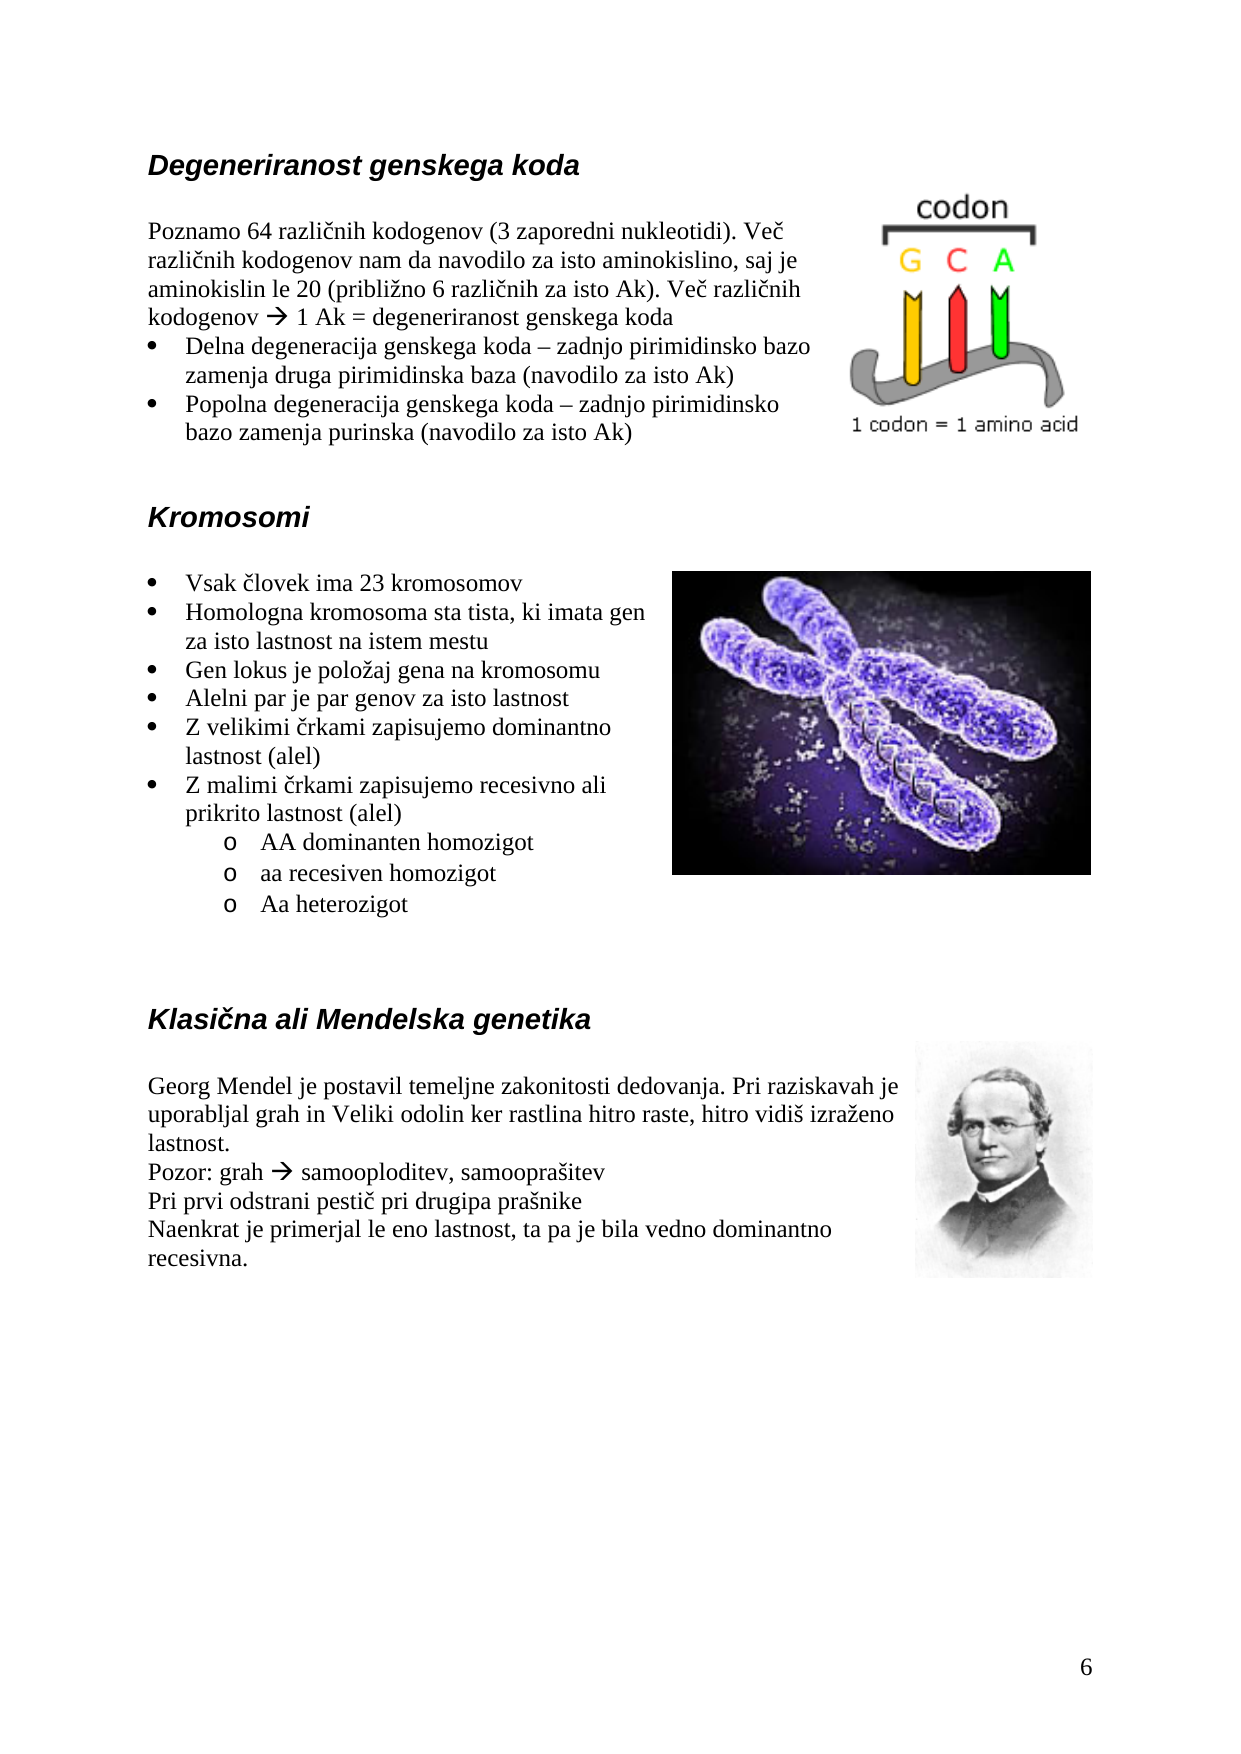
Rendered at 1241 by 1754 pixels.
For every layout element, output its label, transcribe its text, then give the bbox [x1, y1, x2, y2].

list Gen lokus je položaj gena na kromosomu [148, 655, 672, 683]
list Aa heterozigot [223, 889, 1093, 920]
text Pri prvi odstrani pestič pri drugipa prašnike [148, 1186, 915, 1214]
text Naenkrat je primerjal le eno lastnost, ta pa je bila vedno dominantno recesivna. [148, 1214, 915, 1272]
list aa recesiven homozigot [223, 858, 1093, 889]
list Z velikimi črkami zapisujemo dominantno lastnost (alel) [148, 712, 672, 770]
list Homologna kromosoma sta tista, ki imata gen za isto lastnost na istem mestu [148, 597, 672, 655]
text Poznamo 64 različnih kodogenov (3 zaporedni nukleotidi). Več različnih kodogenov nam da navodilo za isto aminokislino, saj je aminokislin le 20 (približno 6 različnih za isto Ak). Več različnih kodogenov  1 Ak = degeneriranost genskega koda [148, 216, 830, 331]
text Pozor: grah  samooploditev, samooprašitev [148, 1157, 915, 1186]
list Popolna degeneracija genskega koda – zadnjo pirimidinsko bazo zamenja purinska (navodilo za isto Ak) [148, 389, 1093, 446]
subtitle Klasična ali Mendelska genetika [148, 1002, 1093, 1036]
list Z malimi črkami zapisujemo recesivno ali prikrito lastnost (alel) [148, 770, 672, 827]
subtitle Kromosomi [148, 500, 1093, 533]
text Georg Mendel je postavil temeljne zakonitosti dedovanja. Pri raziskavah je uporabljal grah in Veliki odolin ker rastlina hitro raste, hitro vidiš izraženo lastnost. [148, 1071, 915, 1157]
picture [830, 187, 1093, 438]
picture [672, 571, 1091, 875]
list Delna degeneracija genskega koda – zadnjo pirimidinsko bazo zamenja druga pirimidinska baza (navodilo za isto Ak) [148, 331, 830, 389]
subtitle Degeneriranost genskega koda [148, 148, 1093, 181]
picture [915, 1041, 1093, 1278]
list AA dominanten homozigot [223, 827, 672, 858]
list Vsak človek ima 23 kromosomov [148, 568, 1093, 597]
list Alelni par je par genov za isto lastnost [148, 683, 672, 712]
